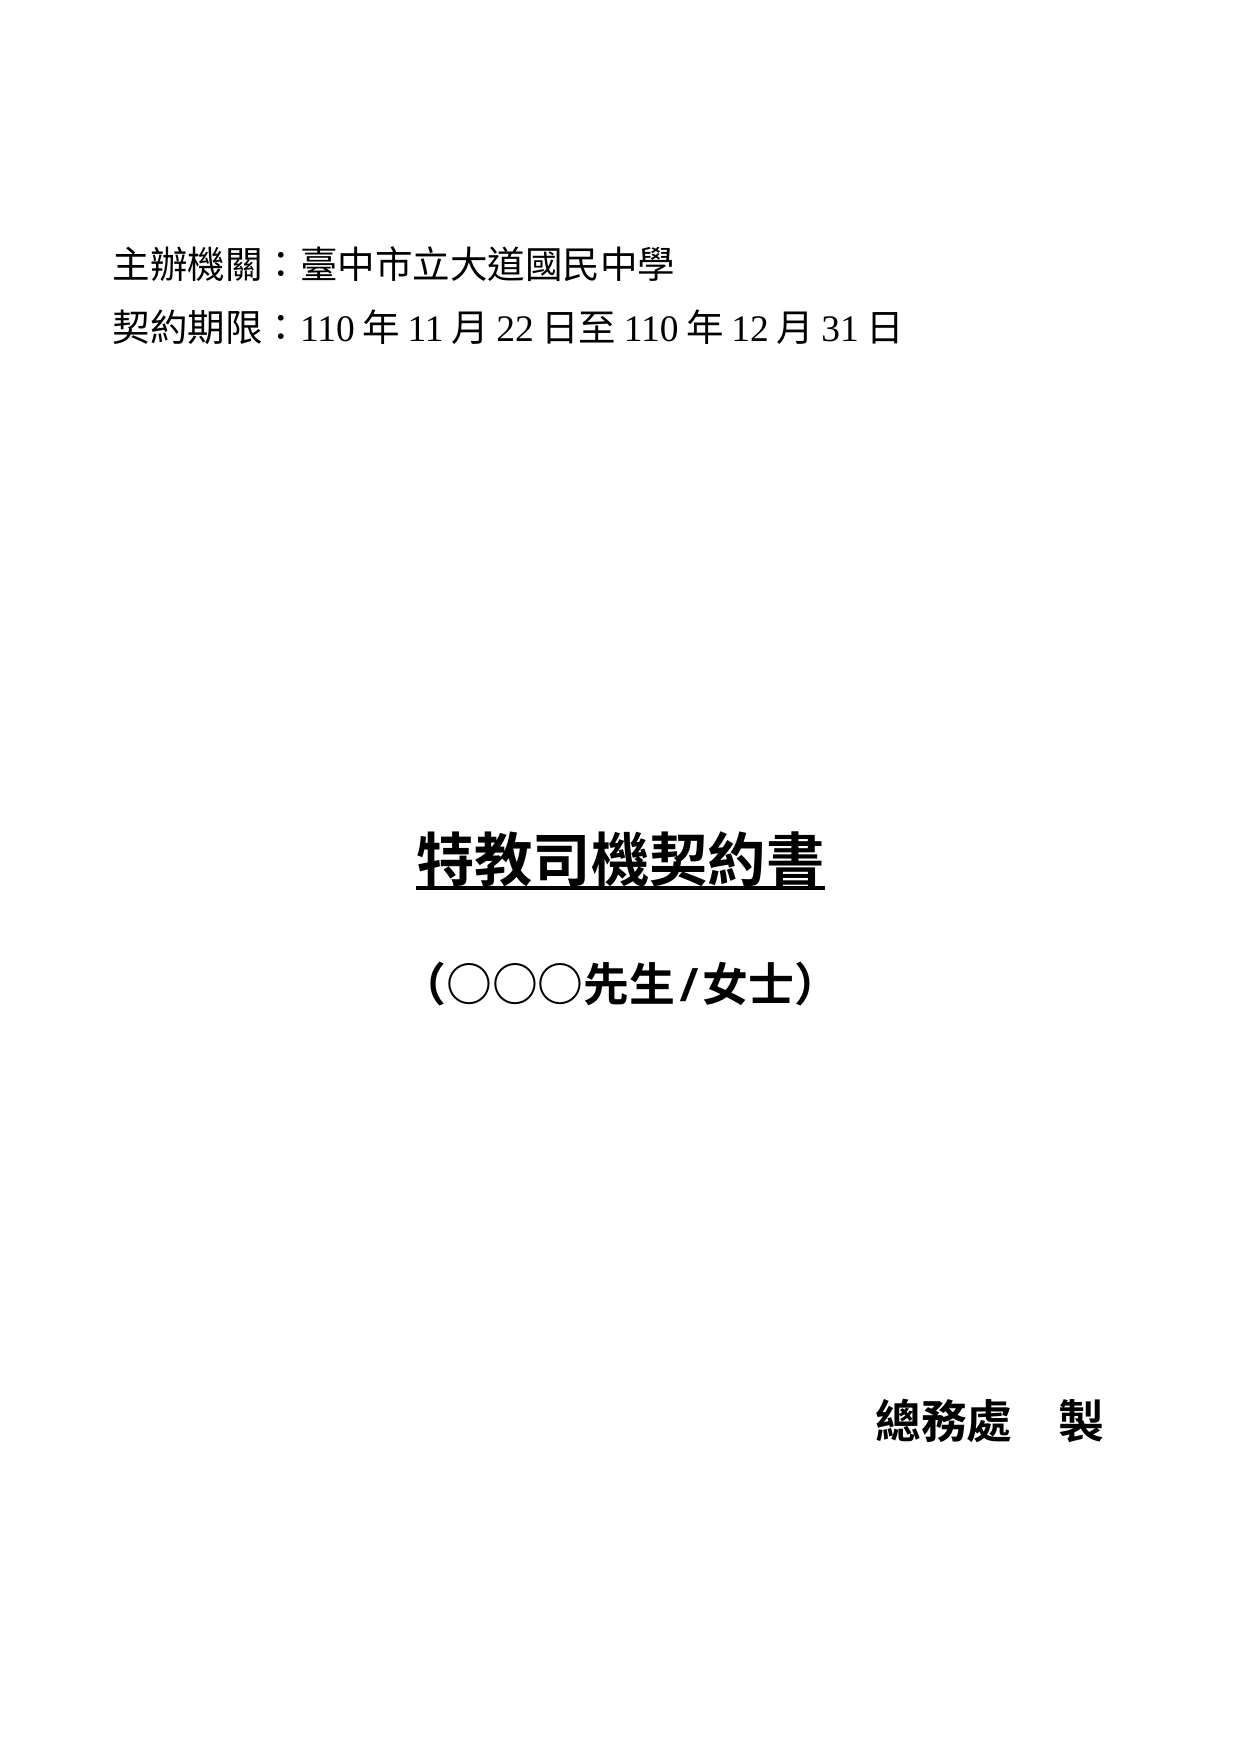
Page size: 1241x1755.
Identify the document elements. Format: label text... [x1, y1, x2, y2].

text （○○○先生/女士） [112, 908, 1128, 1033]
text 特教司機契約書 [112, 783, 1128, 908]
text 契約期限：110年11月22日至110年12月31日 [112, 283, 1128, 346]
text 總務處 製 [112, 1346, 1128, 1471]
text 主辦機關：臺中市立大道國民中學 [112, 221, 1128, 283]
